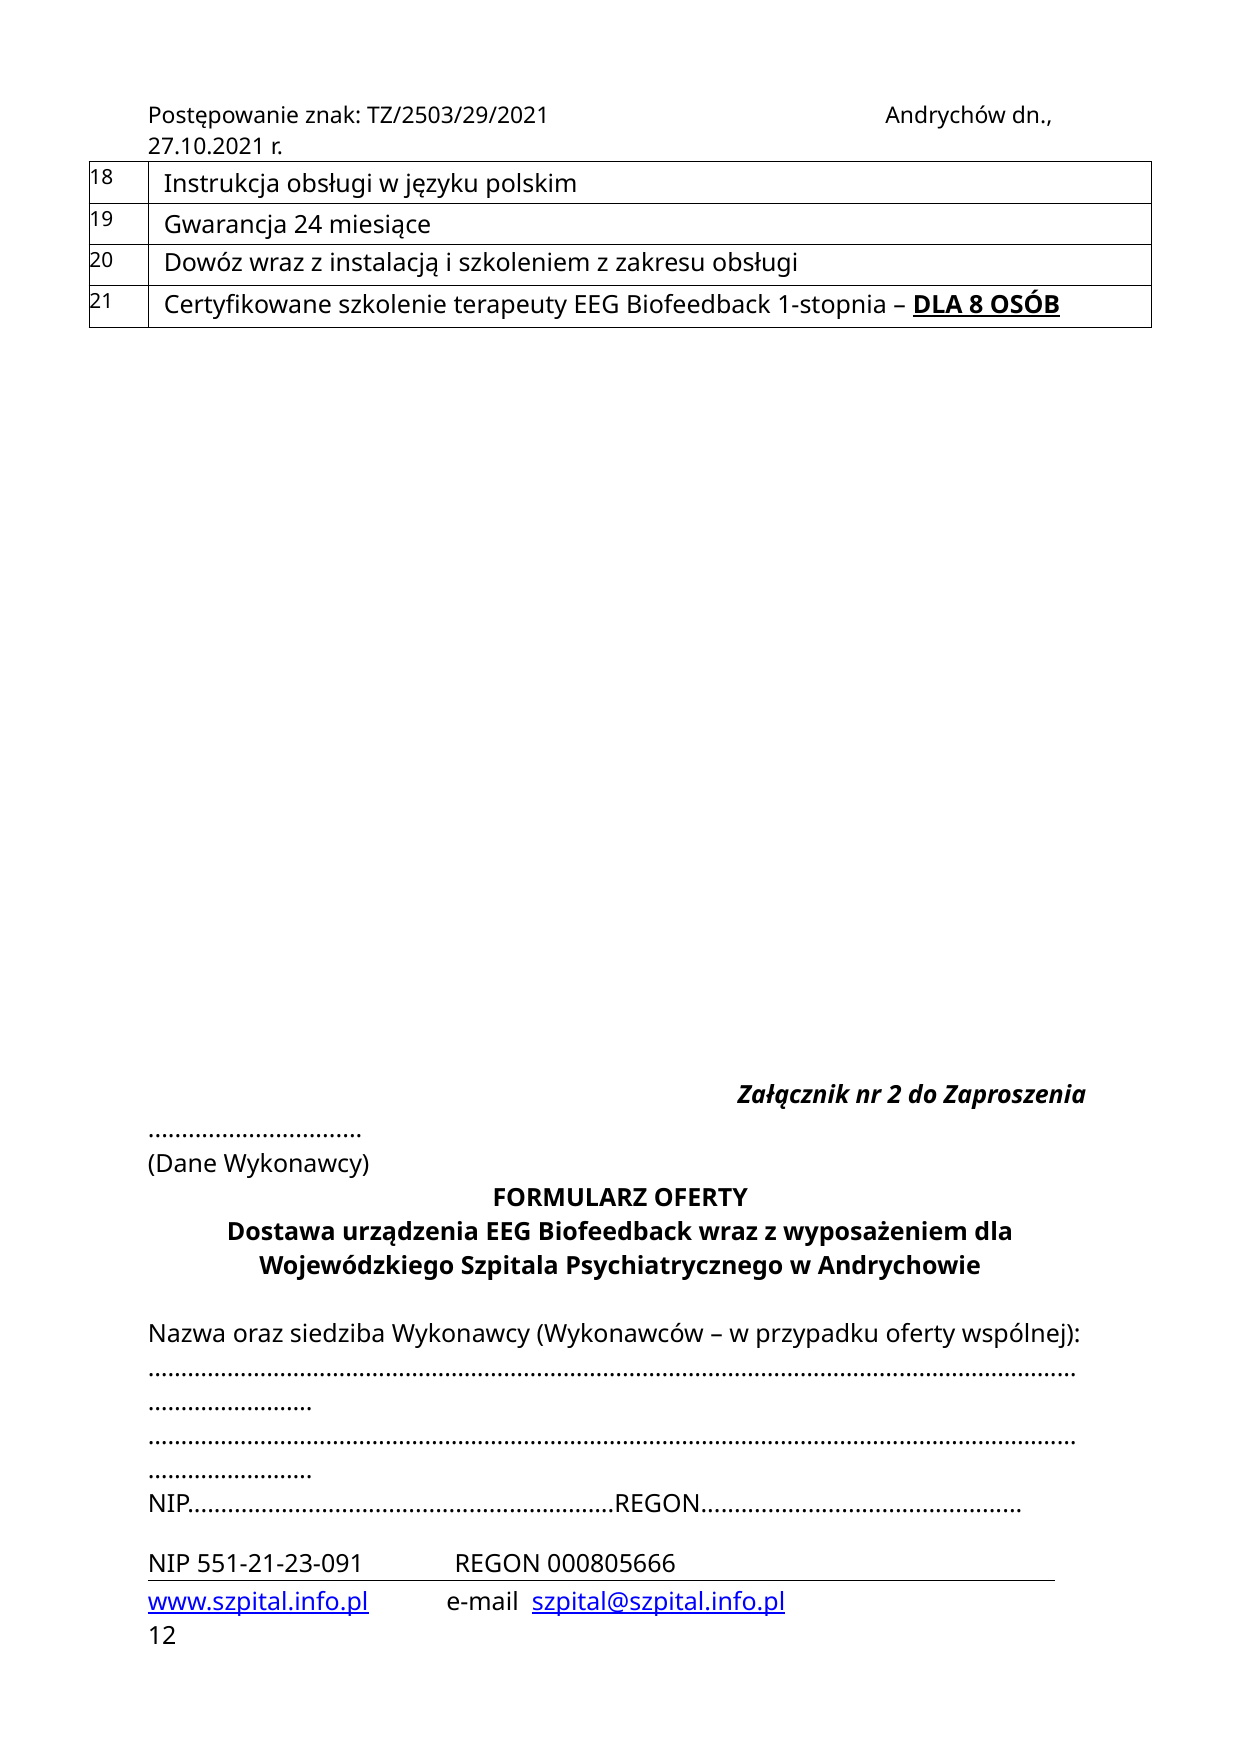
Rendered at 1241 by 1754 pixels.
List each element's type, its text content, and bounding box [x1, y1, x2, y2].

text Nazwa oraz siedziba Wykonawcy (Wykonawców – w przypadku oferty wspólnej): [148, 1316, 1093, 1349]
text Załącznik nr 2 do Zaproszenia [148, 1077, 1093, 1111]
text …………………………………………………………………………………………………………………………………………………. [148, 1418, 1093, 1486]
table_cell Gwarancja 24 miesiące [149, 204, 1151, 244]
text FORMULARZ OFERTY [148, 1179, 1093, 1213]
text ................................ [148, 1111, 1093, 1145]
table_cell 20 [90, 245, 148, 285]
table_cell Certyfikowane szkolenie terapeuty EEG Biofeedback 1-stopnia – DLA 8 OSÓB [149, 286, 1151, 327]
table_cell 21 [90, 286, 148, 327]
table_cell 18 [90, 162, 148, 203]
text …………………………………………………………………………………………………………………………………………………. [148, 1349, 1093, 1418]
table_cell Instrukcja obsługi w języku polskim [149, 162, 1151, 203]
text NIP................................................…………….REGON................................................ [148, 1486, 1093, 1520]
text Dostawa urządzenia EEG Biofeedback wraz z wyposażeniem dla Wojewódzkiego Szpitala Psychiatrycznego w Andrychowie [148, 1213, 1093, 1281]
table_cell 19 [90, 204, 148, 244]
table_cell Dowóz wraz z instalacją i szkoleniem z zakresu obsługi [149, 245, 1151, 285]
text (Dane Wykonawcy) [148, 1145, 1093, 1179]
